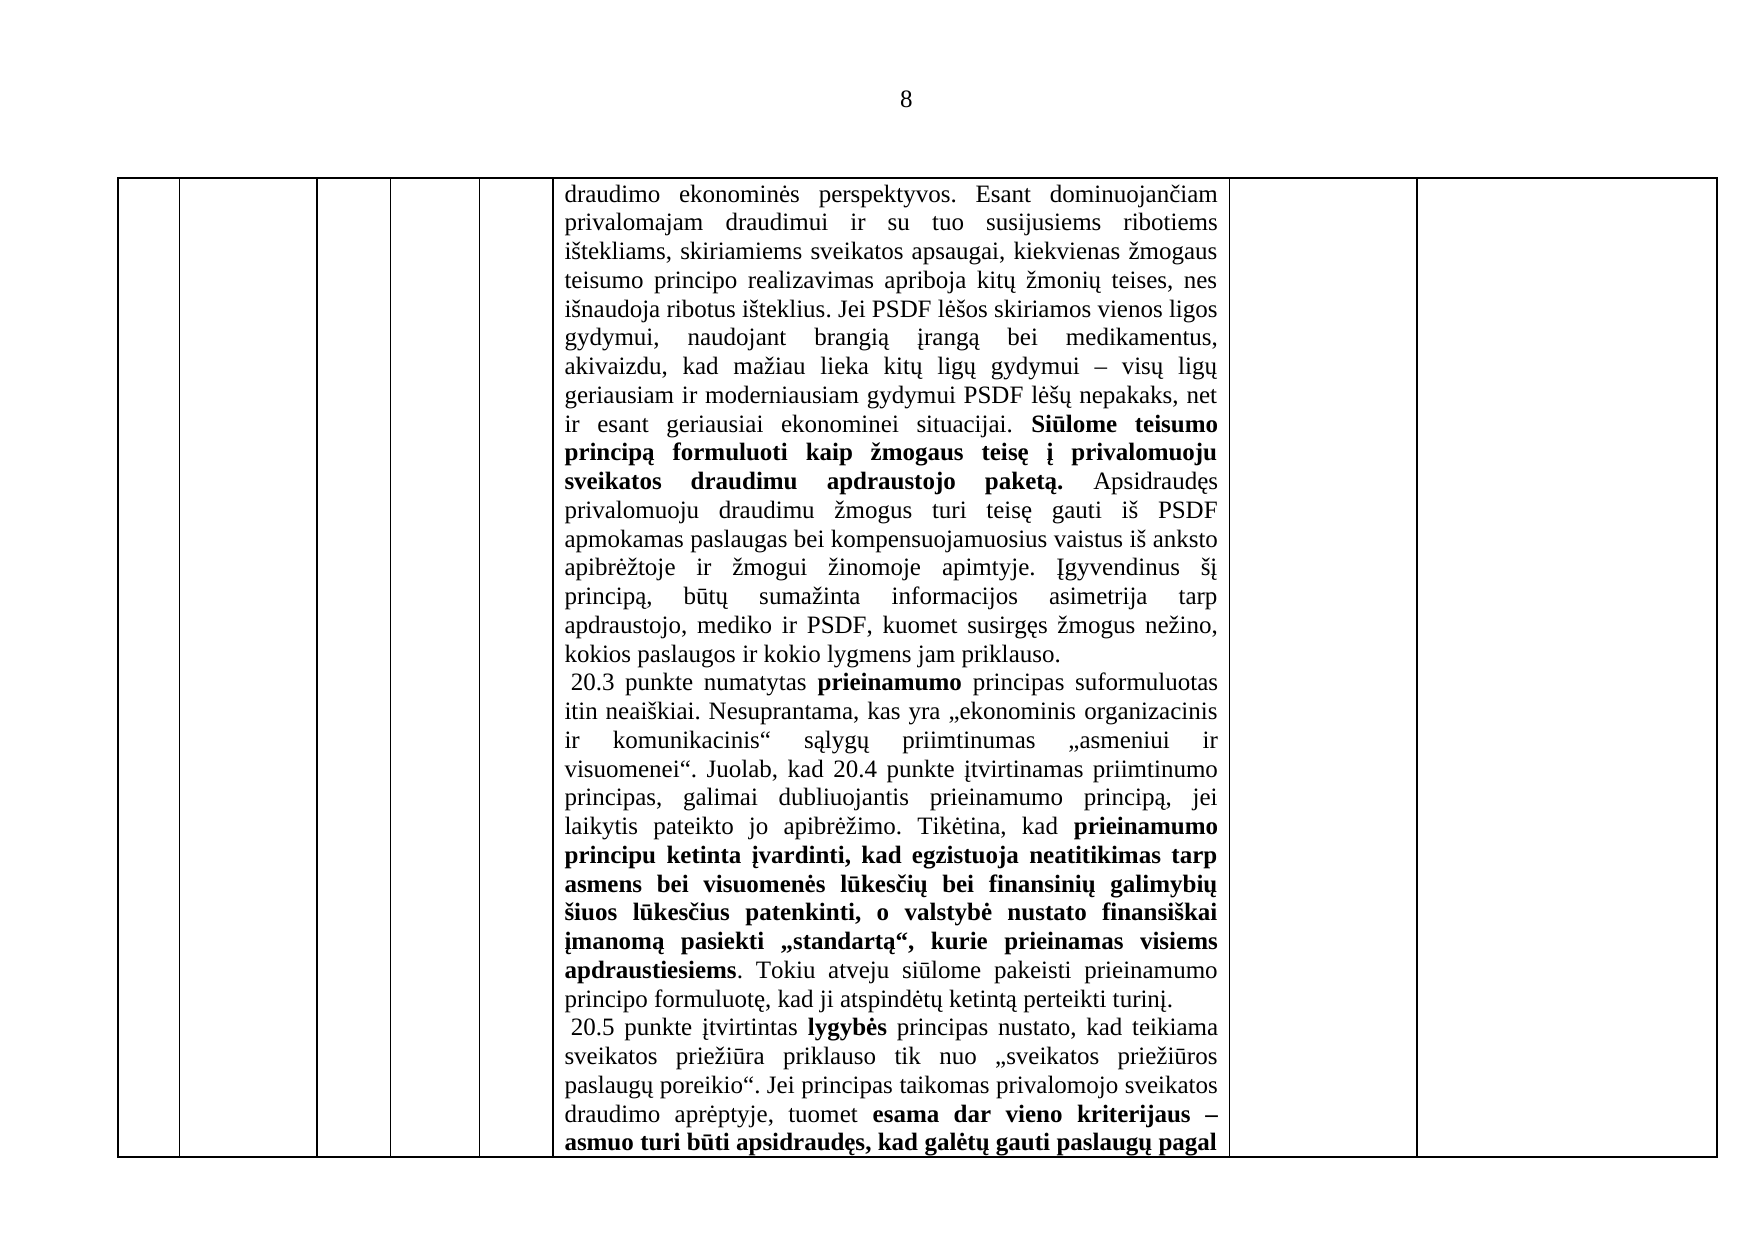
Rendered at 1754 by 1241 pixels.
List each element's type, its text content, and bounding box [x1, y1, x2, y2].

table_cell [480, 179, 552, 1156]
table_cell [180, 179, 316, 1156]
table_cell [1418, 179, 1716, 1156]
table_cell [119, 179, 179, 1156]
table_cell [391, 179, 479, 1156]
table_cell draudimo ekonominės perspektyvos. Esant dominuojančiam privalomajam draudimui ir su tuo susijusiems ribotiems ištekliams, skiriamiems sveikatos apsaugai, kiekvienas žmogaus teisumo principo realizavimas apriboja kitų žmonių teises, nes išnaudoja ribotus išteklius. Jei PSDF lėšos skiriamos vienos ligos gydymui, naudojant brangią įrangą bei medikamentus, akivaizdu, kad mažiau lieka kitų ligų gydymui – visų ligų geriausiam ir moderniausiam gydymui PSDF lėšų nepakaks, net ir esant geriausiai ekonominei situacijai. Siūlome teisumo principą formuluoti kaip žmogaus teisę į privalomuoju sveikatos draudimu apdraustojo paketą. Apsidraudęs privalomuoju draudimu žmogus turi teisę gauti iš PSDF apmokamas paslaugas bei kompensuojamuosius vaistus iš anksto apibrėžtoje ir žmogui žinomoje apimtyje. Įgyvendinus šį principą, būtų sumažinta informacijos asimetrija tarp apdraustojo, mediko ir PSDF, kuomet susirgęs žmogus nežino, kokios paslaugos ir kokio lygmens jam priklauso. 20.3 punkte numatytas prieinamumo principas suformuluotas itin neaiškiai. Nesuprantama, kas yra „ekonominis organizacinis ir komunikacinis“ sąlygų priimtinumas „asmeniui ir visuomenei“. Juolab, kad 20.4 punkte įtvirtinamas priimtinumo principas, galimai dubliuojantis prieinamumo principą, jei laikytis pateikto jo apibrėžimo. Tikėtina, kad prieinamumo principu ketinta įvardinti, kad egzistuoja neatitikimas tarp asmens bei visuomenės lūkesčių bei finansinių galimybių šiuos lūkesčius patenkinti, o valstybė nustato finansiškai įmanomą pasiekti „standartą“, kurie prieinamas visiems apdraustiesiems. Tokiu atveju siūlome pakeisti prieinamumo principo formuluotę, kad ji atspindėtų ketintą perteikti turinį. 20.5 punkte įtvirtintas lygybės principas nustato, kad teikiama sveikatos priežiūra priklauso tik nuo „sveikatos priežiūros paslaugų poreikio“. Jei principas taikomas privalomojo sveikatos draudimo aprėptyje, tuomet esama dar vieno kriterijaus – asmuo turi būti apsidraudęs, kad galėtų gauti paslaugų pagal [554, 179, 1229, 1156]
table_cell [1230, 179, 1416, 1156]
table_cell [318, 179, 390, 1156]
